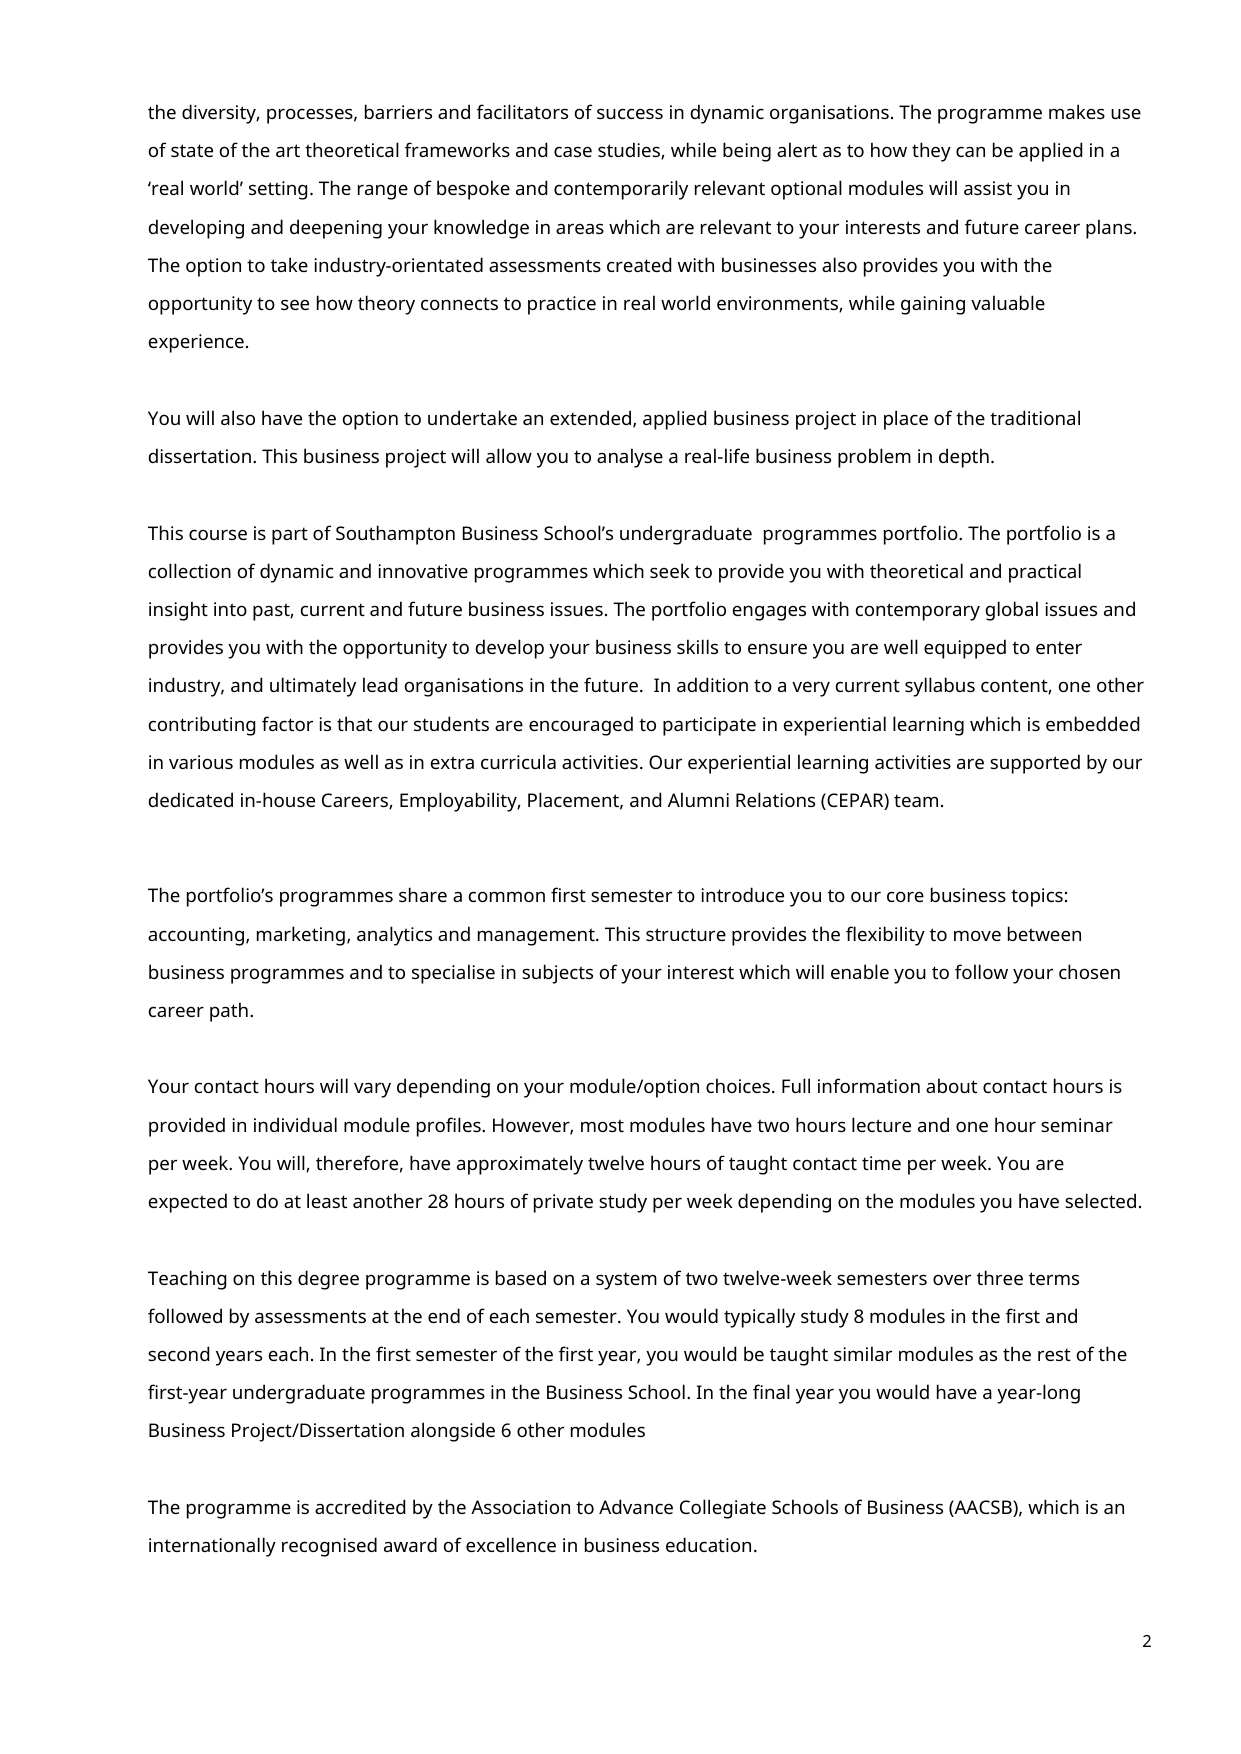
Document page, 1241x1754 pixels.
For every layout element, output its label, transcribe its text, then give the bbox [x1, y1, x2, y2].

text The portfolio’s programmes share a common first semester to introduce you to our core business topics: accounting, marketing, analytics and management. This structure provides the flexibility to move between business programmes and to specialise in subjects of your interest which will enable you to follow your chosen career path. Your contact hours will vary depending on your module/option choices. Full information about contact hours is provided in individual module profiles. However, most modules have two hours lecture and one hour seminar per week. You will, therefore, have approximately twelve hours of taught contact time per week. You are expected to do at least another 28 hours of private study per week depending on the modules you have selected. Teaching on this degree programme is based on a system of two twelve-week semesters over three terms followed by assessments at the end of each semester. You would typically study 8 modules in the first and second years each. In the first semester of the first year, you would be taught similar modules as the rest of the first-year undergraduate programmes in the Business School. In the final year you would have a year-long Business Project/Dissertation alongside 6 other modules The programme is accredited by the Association to Advance Collegiate Schools of Business (AACSB), which is an internationally recognised award of excellence in business education. [148, 883, 1145, 1558]
text the diversity, processes, barriers and facilitators of success in dynamic organisations. The programme makes use of state of the art theoretical frameworks and case studies, while being alert as to how they can be applied in a ‘real world’ setting. The range of bespoke and contemporarily relevant optional modules will assist you in developing and deepening your knowledge in areas which are relevant to your interests and future career plans. The option to take industry-orientated assessments created with businesses also provides you with the opportunity to see how theory connects to practice in real world environments, while gaining valuable experience. You will also have the option to undertake an extended, applied business project in place of the traditional dissertation. This business project will allow you to analyse a real-life business problem in depth. This course is part of Southampton Business School’s undergraduate programmes portfolio. The portfolio is a collection of dynamic and innovative programmes which seek to provide you with theoretical and practical insight into past, current and future business issues. The portfolio engages with contemporary global issues and provides you with the opportunity to develop your business skills to ensure you are well equipped to enter industry, and ultimately lead organisations in the future. In addition to a very current syllabus content, one other contributing factor is that our students are encouraged to participate in experiential learning which is embedded in various modules as well as in extra curricula activities. Our experiential learning activities are supported by our dedicated in-house Careers, Employability, Placement, and Alumni Relations (CEPAR) team. [148, 99, 1145, 813]
